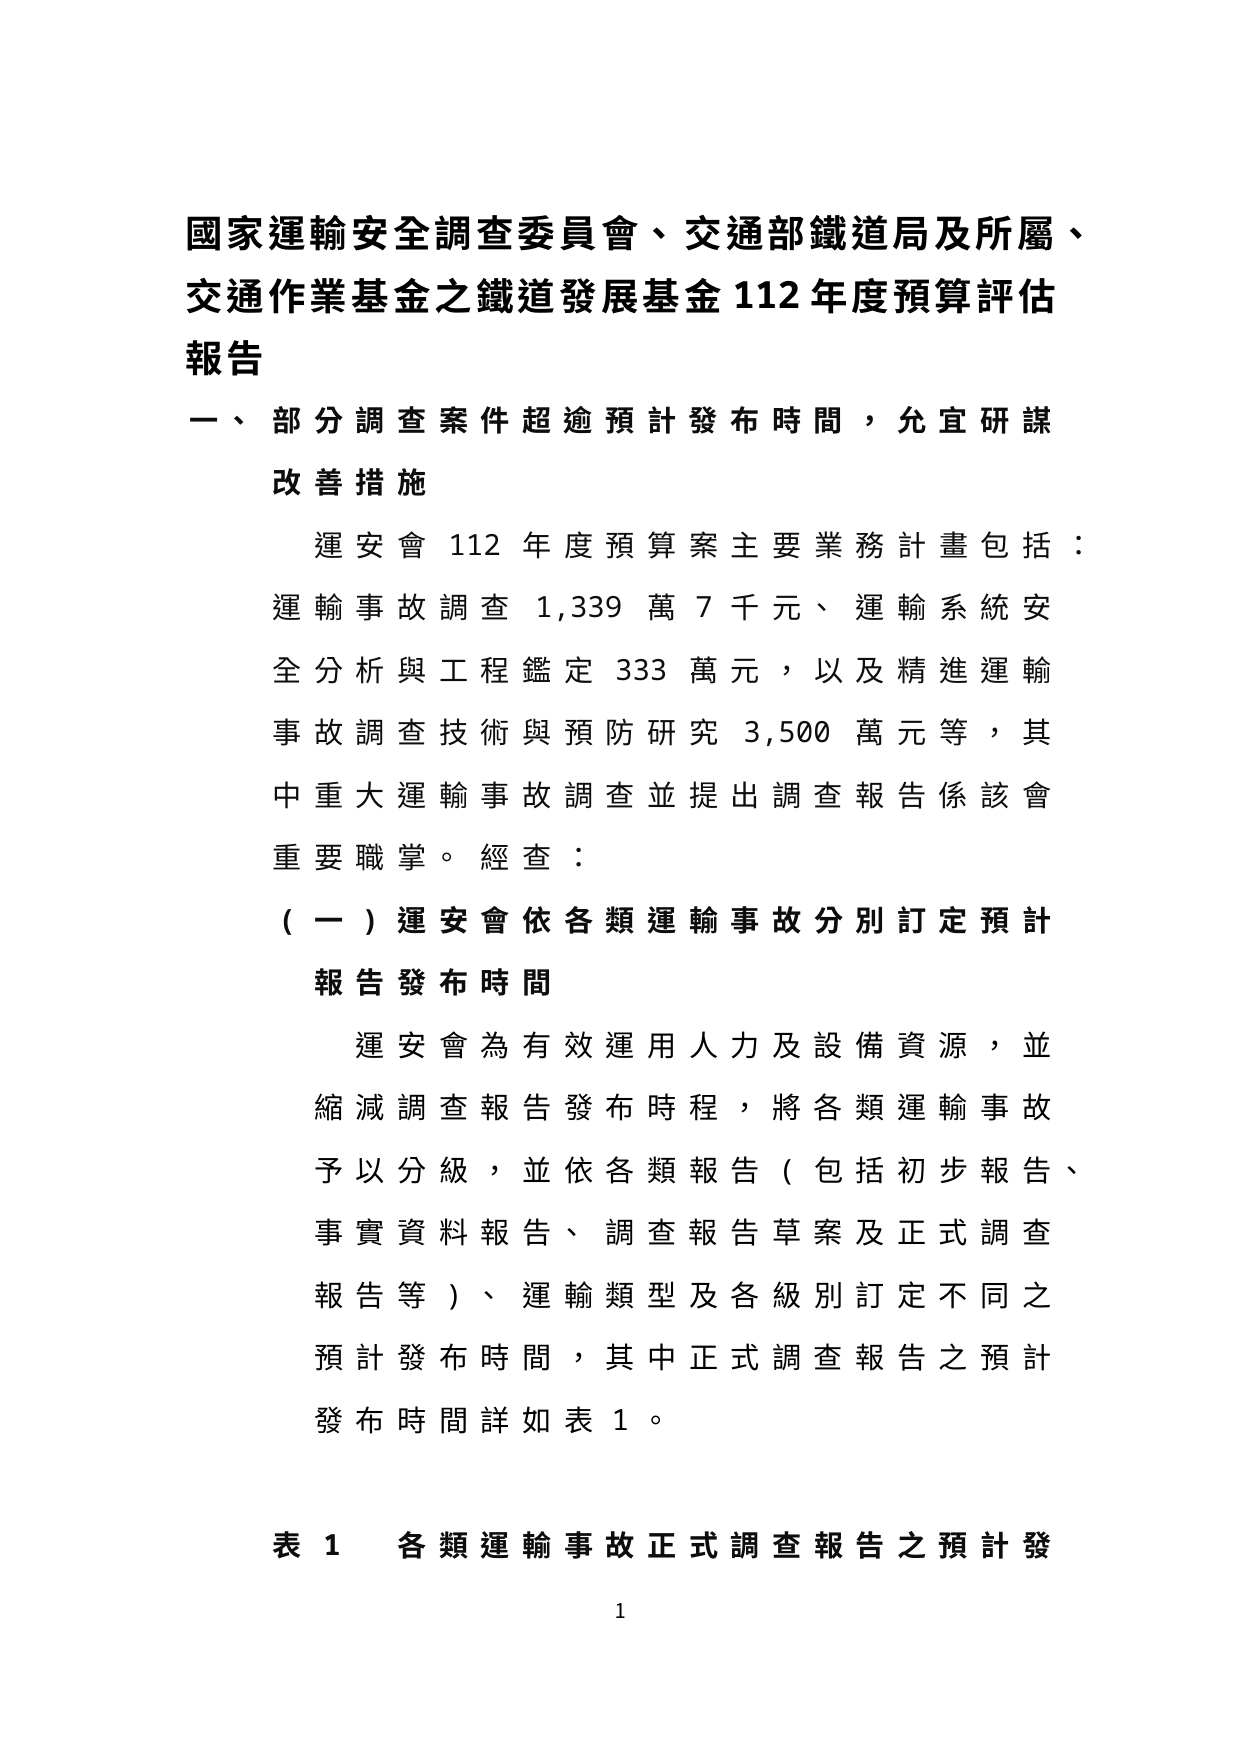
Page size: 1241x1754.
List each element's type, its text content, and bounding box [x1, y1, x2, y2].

text 運安會112年度預算案主要業務計畫包括：運輸事故調查1,339萬7千元、運輸系統安全分析與工程鑑定333萬元，以及精進運輸事故調查技術與預防研究3,500萬元等，其中重大運輸事故調查並提出調查報告係該會重要職掌。經查： [242, 502, 1058, 877]
text (一)運安會依各類運輸事故分別訂定預計報告發布時間 [242, 877, 1058, 1002]
text 運安會為有效運用人力及設備資源，並縮減調查報告發布時程，將各類運輸事故予以分級，並依各類報告(包括初步報告、事實資料報告、調查報告草案及正式調查報告等)、運輸類型及各級別訂定不同之預計發布時間，其中正式調查報告之預計發布時間詳如表1。 [271, 1002, 1058, 1439]
text 一、部分調查案件超逾預計發布時間，允宜研謀改善措施 [183, 377, 1058, 502]
text 國家運輸安全調查委員會、交通部鐵道局及所屬、交通作業基金之鐵道發展基金112年度預算評估報告 [183, 189, 1058, 377]
text 表1 各類運輸事故正式調查報告之預計發 [242, 1502, 1058, 1564]
